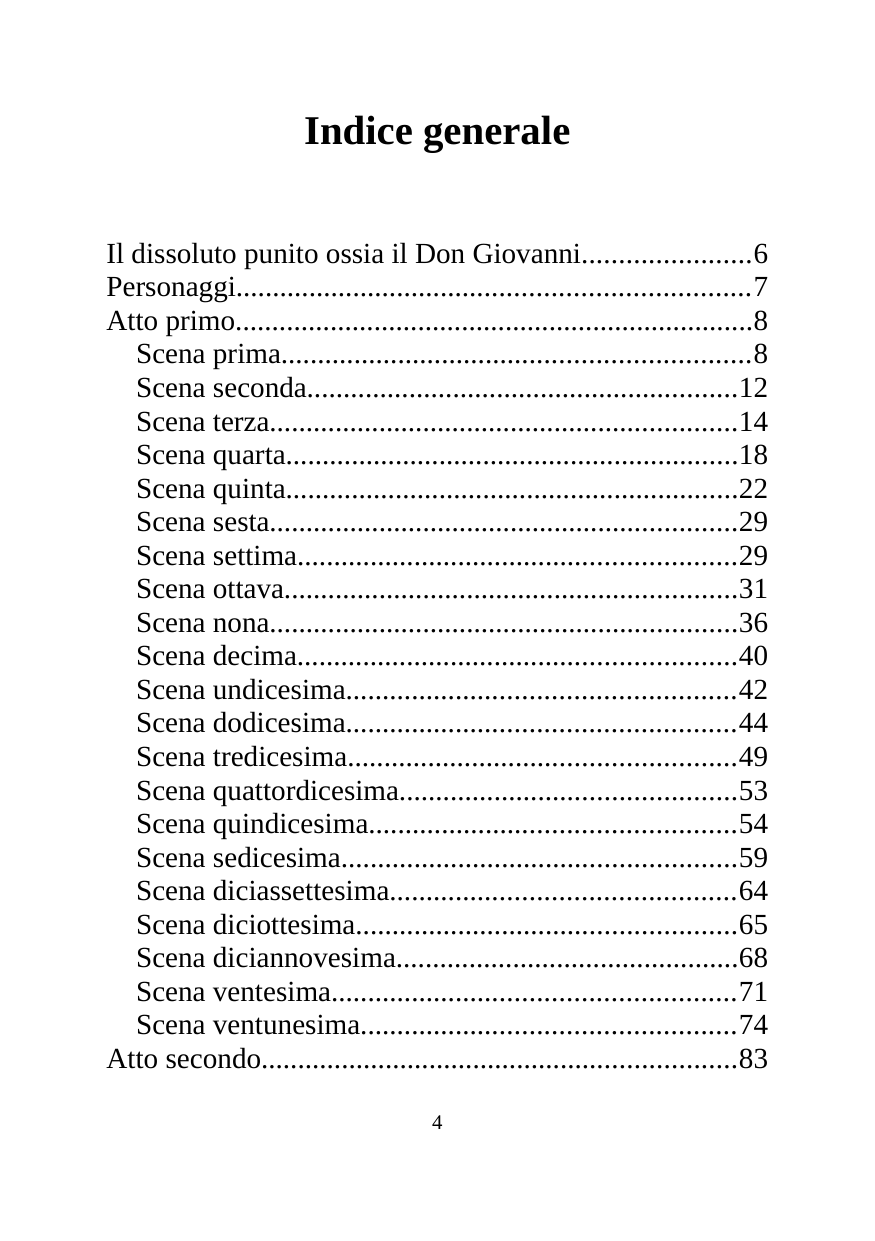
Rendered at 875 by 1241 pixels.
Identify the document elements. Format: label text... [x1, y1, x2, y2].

text Scena sesta 29 [136, 504, 768, 538]
text Scena diciannovesima 68 [136, 940, 768, 974]
text Scena ventunesima 74 [136, 1007, 768, 1041]
text Scena diciottesima 65 [136, 907, 768, 940]
text Scena quinta 22 [136, 471, 768, 504]
text Scena dodicesima 44 [136, 706, 768, 739]
text Il dissoluto punito ossia il Don Giovanni 6 [106, 236, 768, 269]
text Scena settima 29 [136, 538, 768, 571]
text Scena quindicesima 54 [136, 806, 768, 840]
subtitle Indice generale [106, 106, 768, 153]
text Scena quattordicesima 53 [136, 773, 768, 806]
text Scena quarta 18 [136, 437, 768, 471]
text Personaggi 7 [106, 269, 768, 303]
text Scena terza 14 [136, 404, 768, 437]
text Scena ottava 31 [136, 571, 768, 605]
text Scena tredicesima 49 [136, 739, 768, 773]
text Scena ventesima 71 [136, 974, 768, 1007]
text Scena undicesima 42 [136, 672, 768, 706]
text Scena sedicesima 59 [136, 840, 768, 873]
text Atto primo 8 [106, 303, 768, 337]
text Scena decima 40 [136, 638, 768, 672]
text Scena diciassettesima 64 [136, 873, 768, 907]
text Scena nona 36 [136, 605, 768, 638]
text Atto secondo 83 [106, 1041, 768, 1074]
text Scena prima 8 [136, 337, 768, 370]
text Scena seconda 12 [136, 370, 768, 404]
